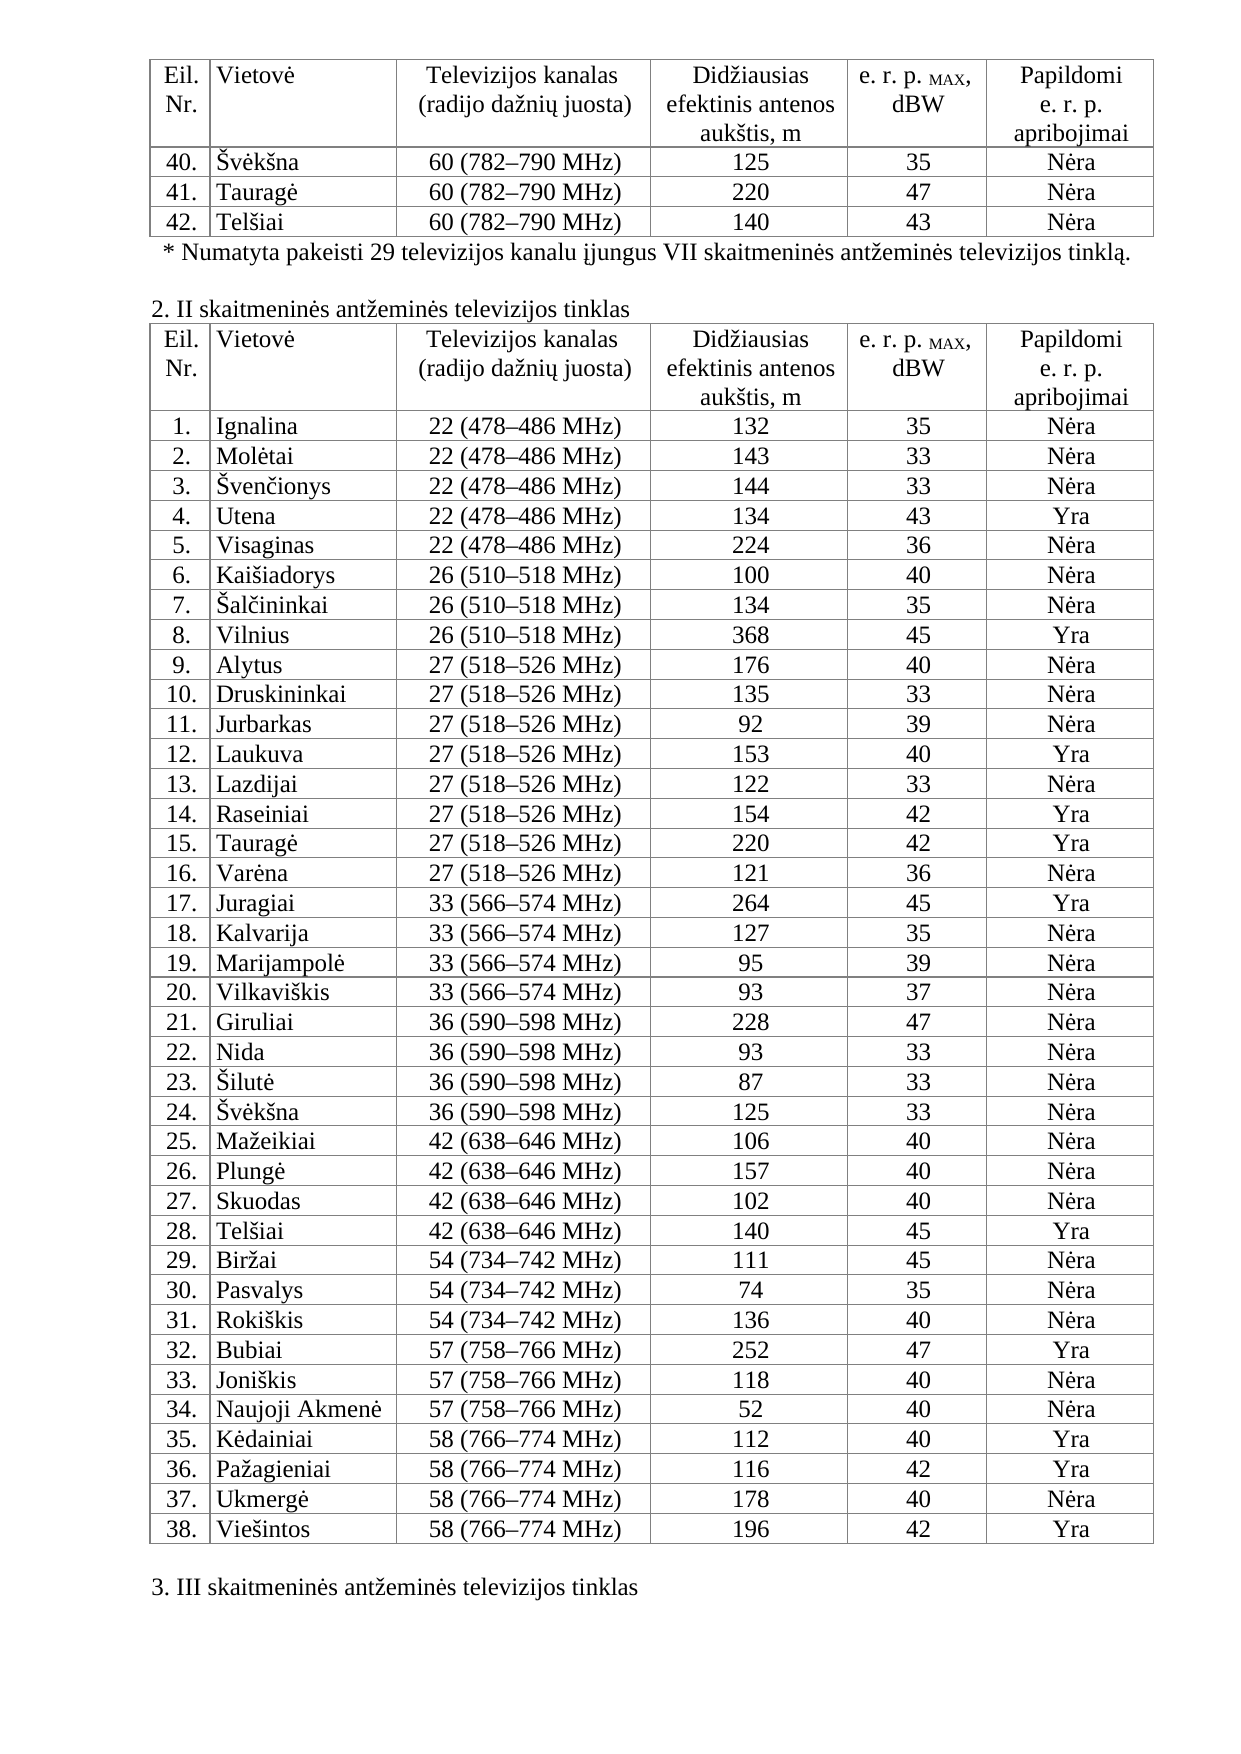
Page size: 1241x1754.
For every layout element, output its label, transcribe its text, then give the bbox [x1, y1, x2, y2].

table_cell 33 (566–574 MHz) [397, 888, 650, 917]
table_cell Skuodas [211, 1186, 396, 1215]
table_cell Nėra [987, 858, 1153, 887]
table_cell Nėra [987, 1365, 1153, 1393]
table_cell Giruliai [211, 1007, 396, 1036]
table_cell Nėra [987, 471, 1153, 500]
table_cell Lazdijai [211, 769, 396, 798]
table_cell 33 [848, 1067, 986, 1096]
table_cell 42 [848, 1514, 986, 1542]
table_cell 42 [848, 1454, 986, 1483]
table_cell 106 [651, 1126, 847, 1155]
table_cell Nėra [987, 531, 1153, 559]
table_cell 26 (510–518 MHz) [397, 590, 650, 619]
table_cell Bubiai [211, 1335, 396, 1364]
table_cell 39 [848, 709, 986, 738]
table_cell 57 (758–766 MHz) [397, 1365, 650, 1393]
table_cell 33 [848, 1037, 986, 1066]
table_cell 11. [151, 709, 209, 738]
table_cell Nėra [987, 177, 1153, 206]
table_cell Švėkšna [211, 148, 396, 176]
table_cell Nėra [987, 1156, 1153, 1185]
table_cell 35. [151, 1424, 209, 1453]
table_cell 22. [151, 1037, 209, 1066]
table_header Vietovė [211, 60, 396, 146]
table_cell 54 (734–742 MHz) [397, 1246, 650, 1274]
table_cell 176 [651, 650, 847, 678]
table_cell 26 (510–518 MHz) [397, 620, 650, 649]
table_cell Yra [987, 1335, 1153, 1364]
table_cell Yra [987, 1454, 1153, 1483]
table_cell 5. [151, 531, 209, 559]
table_cell 196 [651, 1514, 847, 1542]
table_cell 27 (518–526 MHz) [397, 650, 650, 678]
table_cell Nėra [987, 560, 1153, 589]
table_cell 111 [651, 1246, 847, 1274]
table_cell 22 (478–486 MHz) [397, 411, 650, 440]
table_cell Rokiškis [211, 1305, 396, 1334]
table_cell 40 [848, 650, 986, 678]
table_cell 58 (766–774 MHz) [397, 1484, 650, 1513]
table_cell Nida [211, 1037, 396, 1066]
table_cell 35 [848, 411, 986, 440]
table_cell Viešintos [211, 1514, 396, 1542]
table_cell 20. [151, 978, 209, 1006]
table_cell 134 [651, 590, 847, 619]
table_cell 16. [151, 858, 209, 887]
table_cell 37. [151, 1484, 209, 1513]
table_cell 118 [651, 1365, 847, 1393]
table_cell 178 [651, 1484, 847, 1513]
table_cell 40 [848, 739, 986, 768]
table_cell 36 [848, 531, 986, 559]
table_cell Kėdainiai [211, 1424, 396, 1453]
table_cell Nėra [987, 978, 1153, 1006]
table_cell Yra [987, 620, 1153, 649]
table_cell 26 (510–518 MHz) [397, 560, 650, 589]
table_cell 27 (518–526 MHz) [397, 858, 650, 887]
table_cell 42 (638–646 MHz) [397, 1186, 650, 1215]
table_cell 144 [651, 471, 847, 500]
table_cell Yra [987, 501, 1153, 529]
table_cell 8. [151, 620, 209, 649]
table_header Vietovė [211, 324, 396, 410]
table_cell 60 (782–790 MHz) [397, 207, 650, 236]
table_cell 121 [651, 858, 847, 887]
table_cell 7. [151, 590, 209, 619]
table_header e. r. p. MAX, dBW [848, 60, 986, 146]
table_cell Yra [987, 888, 1153, 917]
table_cell Yra [987, 1216, 1153, 1244]
table_cell 228 [651, 1007, 847, 1036]
table_cell 100 [651, 560, 847, 589]
table_cell 45 [848, 888, 986, 917]
table_cell Nėra [987, 769, 1153, 798]
table_cell Alytus [211, 650, 396, 678]
table_cell 40 [848, 1395, 986, 1423]
table_cell 13. [151, 769, 209, 798]
table_cell Yra [987, 799, 1153, 827]
table_cell 93 [651, 1037, 847, 1066]
table_cell 42 (638–646 MHz) [397, 1216, 650, 1244]
table_cell 14. [151, 799, 209, 827]
table_cell 40 [848, 1365, 986, 1393]
table_cell 27 (518–526 MHz) [397, 739, 650, 768]
table_cell Nėra [987, 680, 1153, 708]
table_cell Šilutė [211, 1067, 396, 1096]
table_cell Nėra [987, 207, 1153, 236]
table_cell 19. [151, 948, 209, 976]
table_cell 17. [151, 888, 209, 917]
table_cell 18. [151, 918, 209, 947]
table_cell 9. [151, 650, 209, 678]
table_cell 87 [651, 1067, 847, 1096]
table_cell Tauragė [211, 829, 396, 857]
table_cell 22 (478–486 MHz) [397, 501, 650, 529]
table_cell Druskininkai [211, 680, 396, 708]
table_cell 36. [151, 1454, 209, 1483]
table_cell 47 [848, 1335, 986, 1364]
table_cell 54 (734–742 MHz) [397, 1275, 650, 1304]
table_cell 10. [151, 680, 209, 708]
table_cell Vilnius [211, 620, 396, 649]
table_cell Ukmergė [211, 1484, 396, 1513]
table_cell 57 (758–766 MHz) [397, 1395, 650, 1423]
table_cell 40 [848, 560, 986, 589]
table_header e. r. p. MAX, dBW [848, 324, 986, 410]
table_cell 74 [651, 1275, 847, 1304]
table_cell 32. [151, 1335, 209, 1364]
table_cell Molėtai [211, 441, 396, 470]
table_cell 27 (518–526 MHz) [397, 799, 650, 827]
table_cell 23. [151, 1067, 209, 1096]
table_cell 40 [848, 1484, 986, 1513]
table_cell Vilkaviškis [211, 978, 396, 1006]
table_cell 33 [848, 769, 986, 798]
table_cell Yra [987, 829, 1153, 857]
table_cell 143 [651, 441, 847, 470]
table_cell 368 [651, 620, 847, 649]
table_cell Kaišiadorys [211, 560, 396, 589]
table_cell 122 [651, 769, 847, 798]
table_cell 136 [651, 1305, 847, 1334]
table_cell 25. [151, 1126, 209, 1155]
table_cell 60 (782–790 MHz) [397, 148, 650, 176]
table_cell 132 [651, 411, 847, 440]
table_cell 52 [651, 1395, 847, 1423]
table_cell 58 (766–774 MHz) [397, 1454, 650, 1483]
table_cell 15. [151, 829, 209, 857]
table_cell Nėra [987, 650, 1153, 678]
table_cell Švenčionys [211, 471, 396, 500]
table_cell Juragiai [211, 888, 396, 917]
table_cell 92 [651, 709, 847, 738]
table_cell Tauragė [211, 177, 396, 206]
table_cell 31. [151, 1305, 209, 1334]
table_cell 116 [651, 1454, 847, 1483]
table_cell 22 (478–486 MHz) [397, 471, 650, 500]
table_cell Nėra [987, 1305, 1153, 1334]
table_cell Nėra [987, 1246, 1153, 1274]
table_cell 41. [151, 177, 209, 206]
table_cell 36 (590–598 MHz) [397, 1097, 650, 1125]
table_cell Nėra [987, 918, 1153, 947]
table_header Didžiausias efektinis antenos aukštis, m [651, 60, 847, 146]
table_cell Šalčininkai [211, 590, 396, 619]
table_cell 33. [151, 1365, 209, 1393]
table_cell 102 [651, 1186, 847, 1215]
text 2. II skaitmeninės antžeminės televizijos tinklas [151, 294, 1163, 323]
table_cell Jurbarkas [211, 709, 396, 738]
table_cell 154 [651, 799, 847, 827]
table_cell 125 [651, 148, 847, 176]
table_cell Plungė [211, 1156, 396, 1185]
table_cell 35 [848, 590, 986, 619]
table_cell Nėra [987, 709, 1153, 738]
table_cell Utena [211, 501, 396, 529]
table_cell 153 [651, 739, 847, 768]
table_cell Marijampolė [211, 948, 396, 976]
table_cell 3. [151, 471, 209, 500]
table_cell Telšiai [211, 1216, 396, 1244]
table_cell 42 (638–646 MHz) [397, 1126, 650, 1155]
table_cell Nėra [987, 411, 1153, 440]
table_cell 33 [848, 441, 986, 470]
table_header Papildomi e. r. p. apribojimai [987, 60, 1153, 146]
table_cell Yra [987, 1424, 1153, 1453]
table_cell 27 (518–526 MHz) [397, 680, 650, 708]
table_cell Pažagieniai [211, 1454, 396, 1483]
table_cell 36 (590–598 MHz) [397, 1037, 650, 1066]
table_cell 33 [848, 1097, 986, 1125]
table_cell 252 [651, 1335, 847, 1364]
table_cell Nėra [987, 1186, 1153, 1215]
table_cell 140 [651, 1216, 847, 1244]
table_cell 58 (766–774 MHz) [397, 1424, 650, 1453]
table_cell 33 (566–574 MHz) [397, 978, 650, 1006]
table_cell 60 (782–790 MHz) [397, 177, 650, 206]
table_cell 43 [848, 501, 986, 529]
table_cell Mažeikiai [211, 1126, 396, 1155]
table_cell 33 [848, 680, 986, 708]
table_cell 40 [848, 1424, 986, 1453]
table_cell Biržai [211, 1246, 396, 1274]
text 3. III skaitmeninės antžeminės televizijos tinklas [151, 1572, 1163, 1601]
table_cell 39 [848, 948, 986, 976]
table_cell 38. [151, 1514, 209, 1542]
table_cell 24. [151, 1097, 209, 1125]
table_cell Nėra [987, 948, 1153, 976]
table_cell 30. [151, 1275, 209, 1304]
table_cell 26. [151, 1156, 209, 1185]
table_cell Nėra [987, 1037, 1153, 1066]
table_cell 40 [848, 1126, 986, 1155]
table_cell Yra [987, 739, 1153, 768]
table_cell 40. [151, 148, 209, 176]
table_cell 34. [151, 1395, 209, 1423]
table_cell 157 [651, 1156, 847, 1185]
table_cell 264 [651, 888, 847, 917]
table_cell 47 [848, 177, 986, 206]
table_cell 95 [651, 948, 847, 976]
table_cell 40 [848, 1186, 986, 1215]
table_cell Nėra [987, 1395, 1153, 1423]
table_cell 27 (518–526 MHz) [397, 709, 650, 738]
table_cell Nėra [987, 1007, 1153, 1036]
table_cell 40 [848, 1156, 986, 1185]
table_cell 42 (638–646 MHz) [397, 1156, 650, 1185]
table_cell Nėra [987, 1097, 1153, 1125]
table_cell 33 [848, 471, 986, 500]
table_cell Joniškis [211, 1365, 396, 1393]
table_cell Nėra [987, 590, 1153, 619]
table_cell Telšiai [211, 207, 396, 236]
table_cell Nėra [987, 1275, 1153, 1304]
table_cell 12. [151, 739, 209, 768]
table_cell 58 (766–774 MHz) [397, 1514, 650, 1542]
table_cell 35 [848, 1275, 986, 1304]
text * Numatyta pakeisti 29 televizijos kanalu įjungus VII skaitmeninės antžeminės televizijos tinklą. [150, 237, 1163, 266]
table_cell 220 [651, 177, 847, 206]
table_cell Laukuva [211, 739, 396, 768]
table_cell Kalvarija [211, 918, 396, 947]
table_cell Visaginas [211, 531, 396, 559]
table_cell 42 [848, 829, 986, 857]
table_cell Yra [987, 1514, 1153, 1542]
table_cell 27. [151, 1186, 209, 1215]
table_header Televizijos kanalas (radijo dažnių juosta) [397, 60, 650, 146]
table_cell Nėra [987, 148, 1153, 176]
table_cell 45 [848, 1216, 986, 1244]
table_cell Pasvalys [211, 1275, 396, 1304]
table_cell 140 [651, 207, 847, 236]
table_cell Varėna [211, 858, 396, 887]
table_cell 127 [651, 918, 847, 947]
table_cell 33 (566–574 MHz) [397, 918, 650, 947]
table_cell 93 [651, 978, 847, 1006]
table_cell 42 [848, 799, 986, 827]
table_header Papildomi e. r. p. apribojimai [987, 324, 1153, 410]
table_cell Nėra [987, 1126, 1153, 1155]
table_cell 224 [651, 531, 847, 559]
table_cell Švėkšna [211, 1097, 396, 1125]
table_cell 27 (518–526 MHz) [397, 769, 650, 798]
table_cell 35 [848, 918, 986, 947]
table_cell 112 [651, 1424, 847, 1453]
table_cell Nėra [987, 1067, 1153, 1096]
table_cell 125 [651, 1097, 847, 1125]
table_header Eil. Nr. [151, 60, 209, 146]
table_cell 42. [151, 207, 209, 236]
table_cell 36 (590–598 MHz) [397, 1067, 650, 1096]
table_cell 220 [651, 829, 847, 857]
table_cell Raseiniai [211, 799, 396, 827]
table_cell Nėra [987, 441, 1153, 470]
table_cell 43 [848, 207, 986, 236]
table_cell 134 [651, 501, 847, 529]
table_cell 1. [151, 411, 209, 440]
table_cell 37 [848, 978, 986, 1006]
table_cell 29. [151, 1246, 209, 1274]
table_cell 45 [848, 1246, 986, 1274]
table_cell 135 [651, 680, 847, 708]
table_header Didžiausias efektinis antenos aukštis, m [651, 324, 847, 410]
table_cell 45 [848, 620, 986, 649]
table_cell Naujoji Akmenė [211, 1395, 396, 1423]
table_cell 54 (734–742 MHz) [397, 1305, 650, 1334]
table_cell 2. [151, 441, 209, 470]
table_cell 6. [151, 560, 209, 589]
table_header Televizijos kanalas (radijo dažnių juosta) [397, 324, 650, 410]
table_cell 36 [848, 858, 986, 887]
table_cell 40 [848, 1305, 986, 1334]
table_cell 36 (590–598 MHz) [397, 1007, 650, 1036]
table_cell 21. [151, 1007, 209, 1036]
table_header Eil. Nr. [151, 324, 209, 410]
table_cell 27 (518–526 MHz) [397, 829, 650, 857]
table_cell Nėra [987, 1484, 1153, 1513]
table_cell 33 (566–574 MHz) [397, 948, 650, 976]
table_cell 47 [848, 1007, 986, 1036]
table_cell Ignalina [211, 411, 396, 440]
table_cell 57 (758–766 MHz) [397, 1335, 650, 1364]
table_cell 35 [848, 148, 986, 176]
table_cell 28. [151, 1216, 209, 1244]
table_cell 22 (478–486 MHz) [397, 441, 650, 470]
table_cell 22 (478–486 MHz) [397, 531, 650, 559]
table_cell 4. [151, 501, 209, 529]
